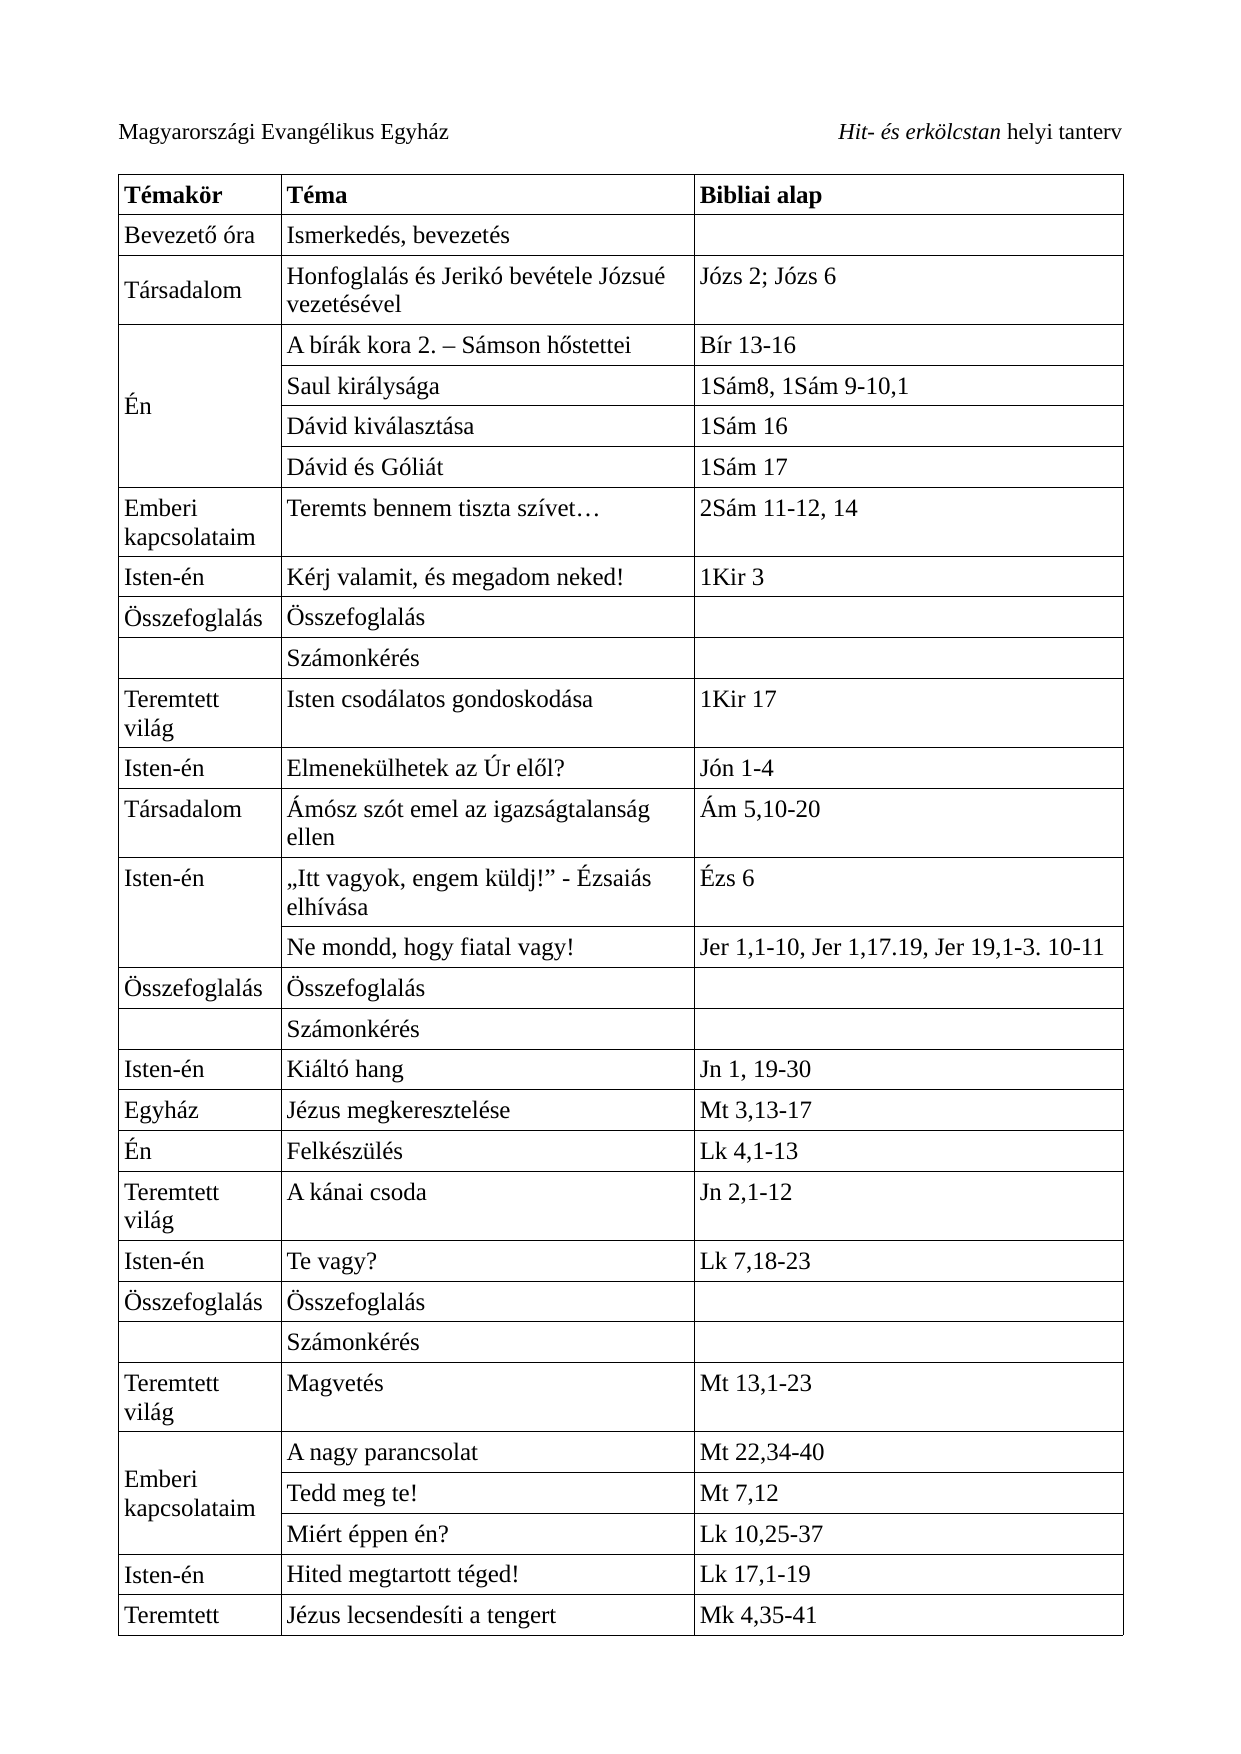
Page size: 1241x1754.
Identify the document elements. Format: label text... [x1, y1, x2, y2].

table_cell Kiáltó hang [282, 1050, 694, 1089]
table_cell Emberi kapcsolataim [119, 1432, 281, 1553]
table_cell Te vagy? [282, 1241, 694, 1281]
table_cell Én [119, 1131, 281, 1171]
table_cell Ne mondd, hogy fiatal vagy! [282, 927, 694, 967]
table_cell [695, 968, 1123, 1008]
table_cell Dávid kiválasztása [282, 406, 694, 446]
table_cell [119, 1009, 281, 1048]
table_cell 1Kir 17 [695, 679, 1123, 747]
table_cell 1Sám 17 [695, 447, 1123, 487]
table_cell [695, 1282, 1123, 1321]
table_cell A kánai csoda [282, 1172, 694, 1240]
table_cell [695, 1009, 1123, 1048]
table_cell Jer 1,1-10, Jer 1,17.19, Jer 19,1-3. 10-11 [695, 927, 1123, 967]
table_header Bibliai alap [695, 175, 1123, 214]
table_cell Egyház [119, 1090, 281, 1130]
table_cell Isten-én [119, 557, 281, 596]
table_cell [695, 638, 1123, 678]
table_cell Teremtett világ [119, 1172, 281, 1240]
table_cell [119, 638, 281, 678]
table_cell Elmenekülhetek az Úr elől? [282, 748, 694, 788]
table_header Témakör [119, 175, 281, 214]
table_cell Társadalom [119, 256, 281, 324]
table_cell Felkészülés [282, 1131, 694, 1171]
table_cell Isten-én [119, 748, 281, 788]
table_cell Ismerkedés, bevezetés [282, 215, 694, 255]
table_cell Számonkérés [282, 638, 694, 678]
table_cell Lk 17,1-19 [695, 1555, 1123, 1594]
table_cell Kérj valamit, és megadom neked! [282, 557, 694, 596]
table_cell Mt 7,12 [695, 1473, 1123, 1513]
table_cell Jn 2,1-12 [695, 1172, 1123, 1240]
table_cell A bírák kora 2. – Sámson hőstettei [282, 325, 694, 365]
table_cell Összefoglalás [282, 968, 694, 1008]
table_cell Ámósz szót emel az igazságtalanság ellen [282, 789, 694, 857]
table_cell Összefoglalás [282, 1282, 694, 1321]
table_cell Saul királysága [282, 366, 694, 405]
table_cell Isten csodálatos gondoskodása [282, 679, 694, 747]
table_cell Dávid és Góliát [282, 447, 694, 487]
table_cell Számonkérés [282, 1009, 694, 1048]
table_cell Számonkérés [282, 1322, 694, 1362]
table_cell Miért éppen én? [282, 1514, 694, 1553]
table_cell Bevezető óra [119, 215, 281, 255]
table_cell Isten-én [119, 1555, 281, 1594]
table_cell 1Kir 3 [695, 557, 1123, 596]
table_cell Mk 4,35-41 [695, 1595, 1123, 1635]
table_cell Hited megtartott téged! [282, 1555, 694, 1594]
table_cell Összefoglalás [282, 597, 694, 637]
table_cell Mt 22,34-40 [695, 1432, 1123, 1472]
table_cell Honfoglalás és Jerikó bevétele Józsué vezetésével [282, 256, 694, 324]
table_cell Isten-én [119, 1241, 281, 1281]
table_cell Lk 4,1-13 [695, 1131, 1123, 1171]
table_cell Jn 1, 19-30 [695, 1050, 1123, 1089]
table_cell Összefoglalás [119, 597, 281, 637]
table_cell Teremtett világ [119, 1363, 281, 1431]
table_cell Lk 10,25-37 [695, 1514, 1123, 1553]
table_cell [695, 215, 1123, 255]
table_cell Jézus megkeresztelése [282, 1090, 694, 1130]
table_cell Lk 7,18-23 [695, 1241, 1123, 1281]
table_cell Ám 5,10-20 [695, 789, 1123, 857]
table_cell Társadalom [119, 789, 281, 857]
table_cell Összefoglalás [119, 1282, 281, 1321]
table_cell Én [119, 325, 281, 487]
table_cell Mt 13,1-23 [695, 1363, 1123, 1431]
table_cell Mt 3,13-17 [695, 1090, 1123, 1130]
table_cell Magvetés [282, 1363, 694, 1431]
table_cell 1Sám 16 [695, 406, 1123, 446]
table_cell Összefoglalás [119, 968, 281, 1008]
table_header Téma [282, 175, 694, 214]
table_cell Emberi kapcsolataim [119, 488, 281, 556]
table_cell Isten-én [119, 858, 281, 967]
table_cell „Itt vagyok, engem küldj!” - Ézsaiás elhívása [282, 858, 694, 926]
table_cell Jézus lecsendesíti a tengert [282, 1595, 694, 1635]
table_cell Tedd meg te! [282, 1473, 694, 1513]
table_cell [695, 597, 1123, 637]
table_cell A nagy parancsolat [282, 1432, 694, 1472]
table_cell Józs 2; Józs 6 [695, 256, 1123, 324]
table_cell 2Sám 11-12, 14 [695, 488, 1123, 556]
table_cell Teremts bennem tiszta szívet… [282, 488, 694, 556]
table_cell Ézs 6 [695, 858, 1123, 926]
table_cell Bír 13-16 [695, 325, 1123, 365]
table_cell Isten-én [119, 1050, 281, 1089]
table_cell Teremtett világ [119, 679, 281, 747]
table_cell 1Sám8, 1Sám 9-10,1 [695, 366, 1123, 405]
table_cell [695, 1322, 1123, 1362]
table_cell [119, 1322, 281, 1362]
table_cell Teremtett [119, 1595, 281, 1635]
table_cell Jón 1-4 [695, 748, 1123, 788]
